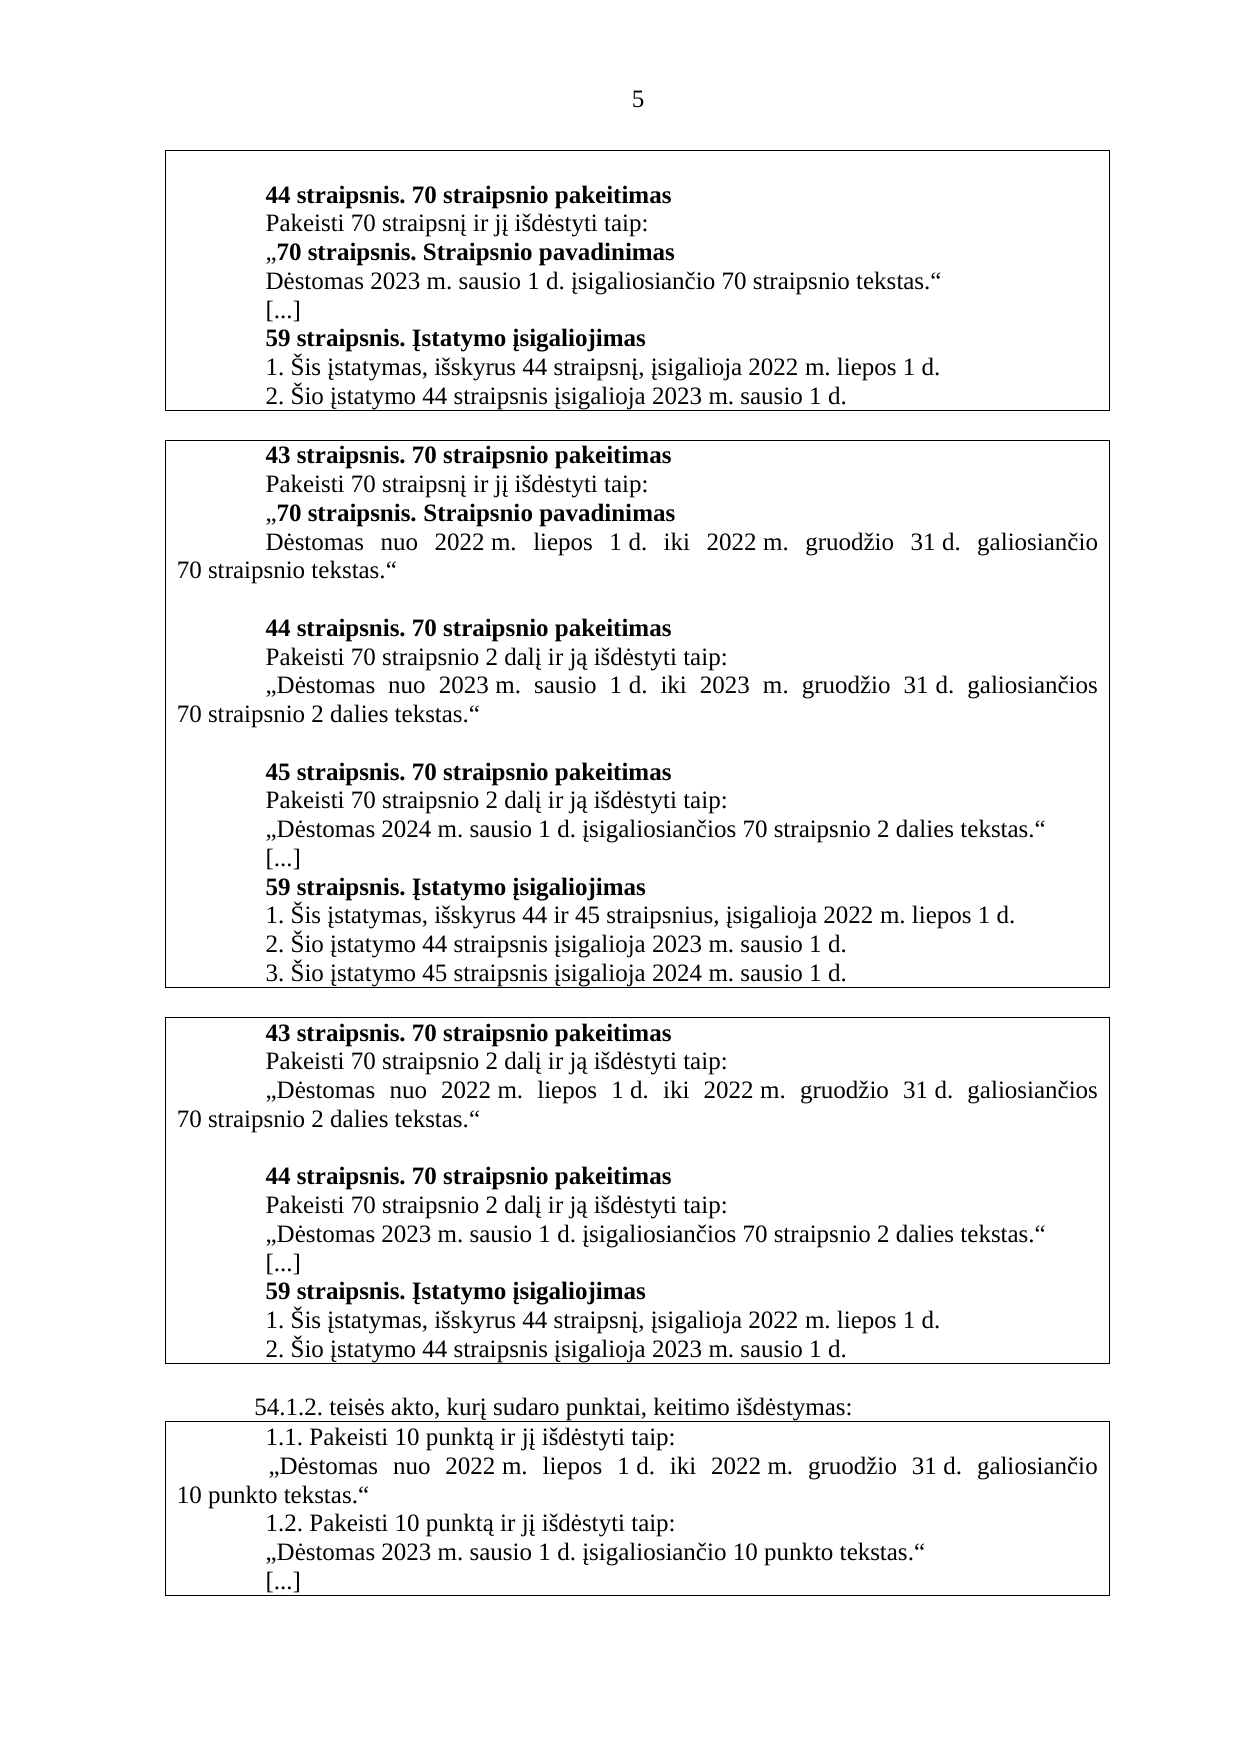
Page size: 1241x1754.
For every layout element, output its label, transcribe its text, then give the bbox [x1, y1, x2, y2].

table_header 43 straipsnis. 70 straipsnio pakeitimas Pakeisti 70 straipsnį ir jį išdėstyti taip: „70 straipsnis. Straipsnio pavadinimas Dėstomas nuo 2022 m. liepos 1 d. iki 2022 m. gruodžio 31 d. galiosiančio 70 straipsnio tekstas.“ 44 straipsnis. 70 straipsnio pakeitimas Pakeisti 70 straipsnio 2 dalį ir ją išdėstyti taip: „Dėstomas nuo 2023 m. sausio 1 d. iki 2023 m. gruodžio 31 d. galiosiančios 70 straipsnio 2 dalies tekstas.“ 45 straipsnis. 70 straipsnio pakeitimas Pakeisti 70 straipsnio 2 dalį ir ją išdėstyti taip: „Dėstomas 2024 m. sausio 1 d. įsigaliosiančios 70 straipsnio 2 dalies tekstas.“ [...] 59 straipsnis. Įstatymo įsigaliojimas 1. Šis įstatymas, išskyrus 44 ir 45 straipsnius, įsigalioja 2022 m. liepos 1 d. 2. Šio įstatymo 44 straipsnis įsigalioja 2023 m. sausio 1 d. 3. Šio įstatymo 45 straipsnis įsigalioja 2024 m. sausio 1 d. [166, 441, 1109, 987]
table_header 1.1. Pakeisti 10 punktą ir jį išdėstyti taip: „Dėstomas nuo 2022 m. liepos 1 d. iki 2022 m. gruodžio 31 d. galiosiančio 10 punkto tekstas.“ 1.2. Pakeisti 10 punktą ir jį išdėstyti taip: „Dėstomas 2023 m. sausio 1 d. įsigaliosiančio 10 punkto tekstas.“ [...] [166, 1422, 1109, 1595]
table_header 44 straipsnis. 70 straipsnio pakeitimas Pakeisti 70 straipsnį ir jį išdėstyti taip: „70 straipsnis. Straipsnio pavadinimas Dėstomas 2023 m. sausio 1 d. įsigaliosiančio 70 straipsnio tekstas.“ [...] 59 straipsnis. Įstatymo įsigaliojimas 1. Šis įstatymas, išskyrus 44 straipsnį, įsigalioja 2022 m. liepos 1 d. 2. Šio įstatymo 44 straipsnis įsigalioja 2023 m. sausio 1 d. [166, 151, 1109, 410]
text 54.1.2. teisės akto, kurį sudaro punktai, keitimo išdėstymas: [165, 1392, 1110, 1421]
table_header 43 straipsnis. 70 straipsnio pakeitimas Pakeisti 70 straipsnio 2 dalį ir ją išdėstyti taip: „Dėstomas nuo 2022 m. liepos 1 d. iki 2022 m. gruodžio 31 d. galiosiančios 70 straipsnio 2 dalies tekstas.“ 44 straipsnis. 70 straipsnio pakeitimas Pakeisti 70 straipsnio 2 dalį ir ją išdėstyti taip: „Dėstomas 2023 m. sausio 1 d. įsigaliosiančios 70 straipsnio 2 dalies tekstas.“ [...] 59 straipsnis. Įstatymo įsigaliojimas 1. Šis įstatymas, išskyrus 44 straipsnį, įsigalioja 2022 m. liepos 1 d. 2. Šio įstatymo 44 straipsnis įsigalioja 2023 m. sausio 1 d. [166, 1018, 1109, 1363]
